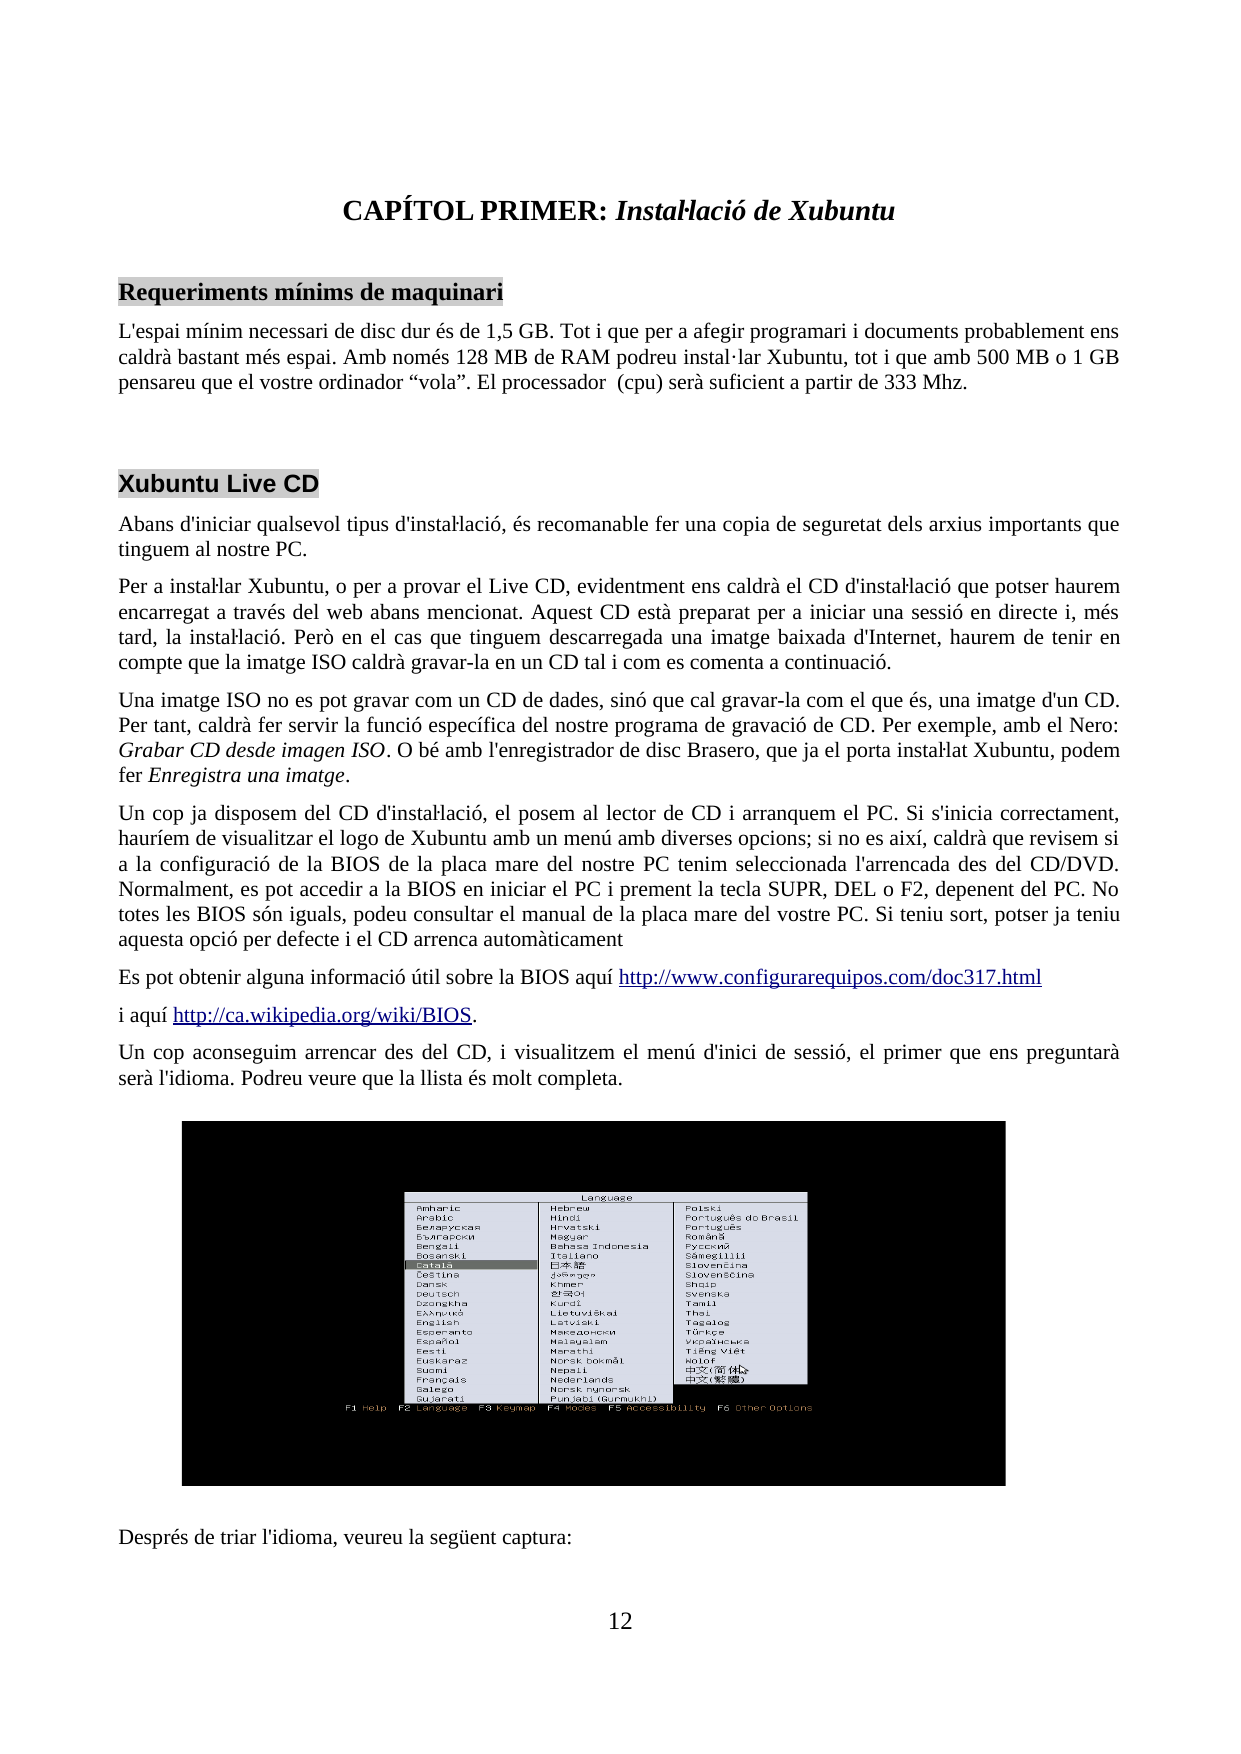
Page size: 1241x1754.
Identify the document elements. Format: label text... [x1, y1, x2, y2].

text i aquí http://ca.wikipedia.org/wiki/BIOS. [118, 1002, 1122, 1027]
subtitle Xubuntu Live CD [118, 469, 1122, 498]
text Una imatge ISO no es pot gravar com un CD de dades, sinó que cal gravar-la com el que és, una imatge d'un CD. Per tant, caldrà fer servir la funció específica del nostre programa de gravació de CD. Per exemple, amb el Nero: Grabar CD desde imagen ISO. O bé amb l'enregistrador de disc Brasero, que ja el porta instaŀlat Xubuntu, podem fer Enregistra una imatge. [118, 687, 1122, 788]
text Després de triar l'idioma, veureu la següent captura: [118, 1524, 1122, 1549]
text Es pot obtenir alguna informació útil sobre la BIOS aquí http://www.configurarequipos.com/doc317.html [118, 964, 1122, 989]
text Un cop ja disposem del CD d'instaŀlació, el posem al lector de CD i arranquem el PC. Si s'inicia correctament, hauríem de visualitzar el logo de Xubuntu amb un menú amb diverses opcions; si no es així, caldrà que revisem si a la configuració de la BIOS de la placa mare del nostre PC tenim seleccionada l'arrencada des del CD/DVD. Normalment, es pot accedir a la BIOS en iniciar el PC i prement la tecla SUPR, DEL o F2, depenent del PC. No totes les BIOS són iguals, podeu consultar el manual de la placa mare del vostre PC. Si teniu sort, potser ja teniu aquesta opció per defecte i el CD arrenca automàticament [118, 800, 1122, 951]
text Per a instaŀlar Xubuntu, o per a provar el Live CD, evidentment ens caldrà el CD d'instaŀlació que potser haurem encarregat a través del web abans mencionat. Aquest CD està preparat per a iniciar una sessió en directe i, més tard, la instaŀlació. Però en el cas que tinguem descarregada una imatge baixada d'Internet, haurem de tenir en compte que la imatge ISO caldrà gravar-la en un CD tal i com es comenta a continuació. [118, 573, 1122, 674]
text Abans d'iniciar qualsevol tipus d'instaŀlació, és recomanable fer una copia de seguretat dels arxius importants que tinguem al nostre PC. [118, 511, 1122, 561]
text CAPÍTOL PRIMER: Instaŀlació de Xubuntu [118, 193, 1122, 227]
text L'espai mínim necessari de disc dur és de 1,5 GB. Tot i que per a afegir programari i documents probablement ens caldrà bastant més espai. Amb només 128 MB de RAM podreu instal·lar Xubuntu, tot i que amb 500 MB o 1 GB pensareu que el vostre ordinador “vola”. El processador (cpu) serà suficient a partir de 333 Mhz. [118, 318, 1122, 394]
picture [181, 1121, 1006, 1486]
text Un cop aconseguim arrencar des del CD, i visualitzem el menú d'inici de sessió, el primer que ens preguntarà serà l'idioma. Podreu veure que la llista és molt completa. [118, 1039, 1122, 1090]
text Requeriments mínims de maquinari [118, 277, 1122, 306]
